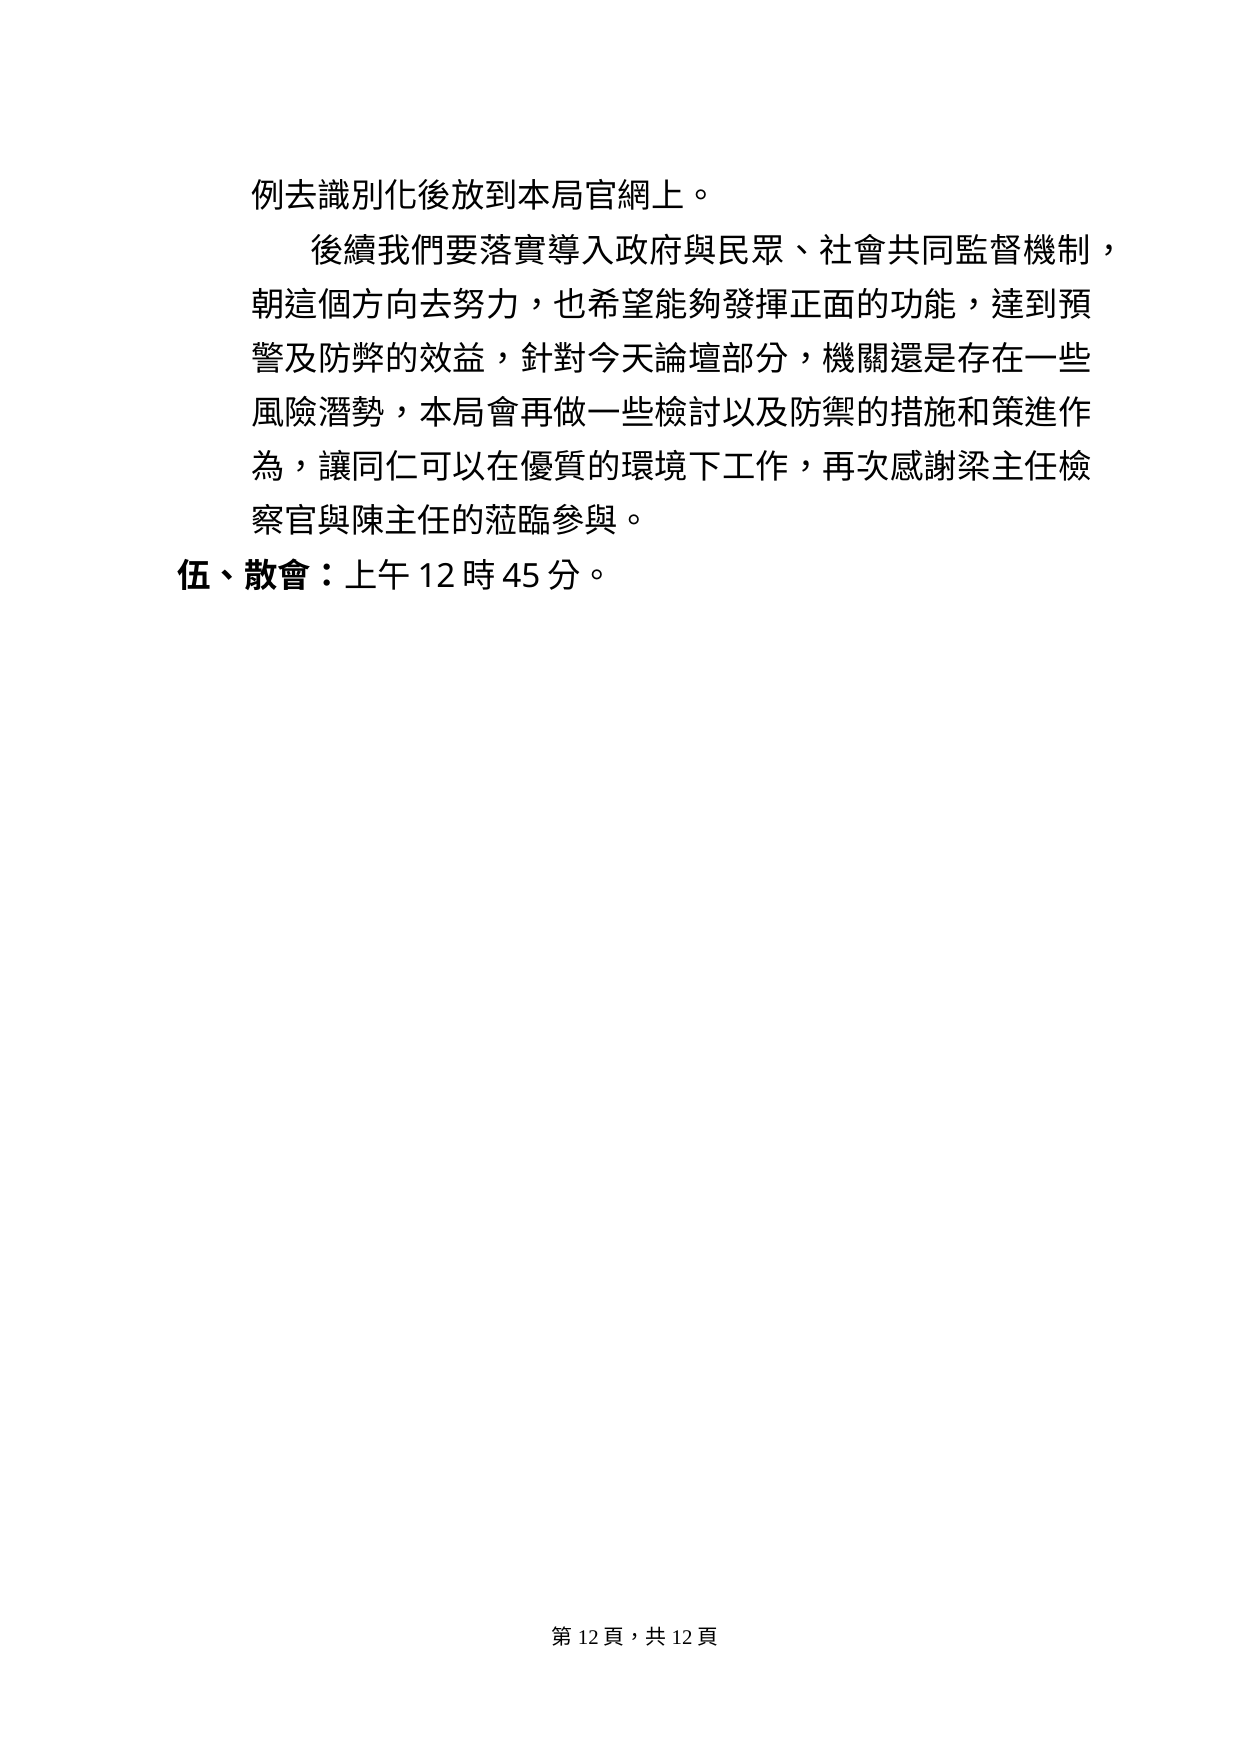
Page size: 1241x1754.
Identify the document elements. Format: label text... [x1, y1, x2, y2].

text 例去識別化後放到本局官網上。 [251, 164, 1092, 219]
text 後續我們要落實導入政府與民眾、社會共同監督機制，朝這個方向去努力，也希望能夠發揮正面的功能，達到預警及防弊的效益，針對今天論壇部分，機關還是存在一些風險潛勢，本局會再做一些檢討以及防禦的措施和策進作為，讓同仁可以在優質的環境下工作，再次感謝梁主任檢察官與陳主任的蒞臨參與。 [251, 219, 1092, 544]
text 伍、散會：上午12時45分。 [177, 544, 1092, 598]
